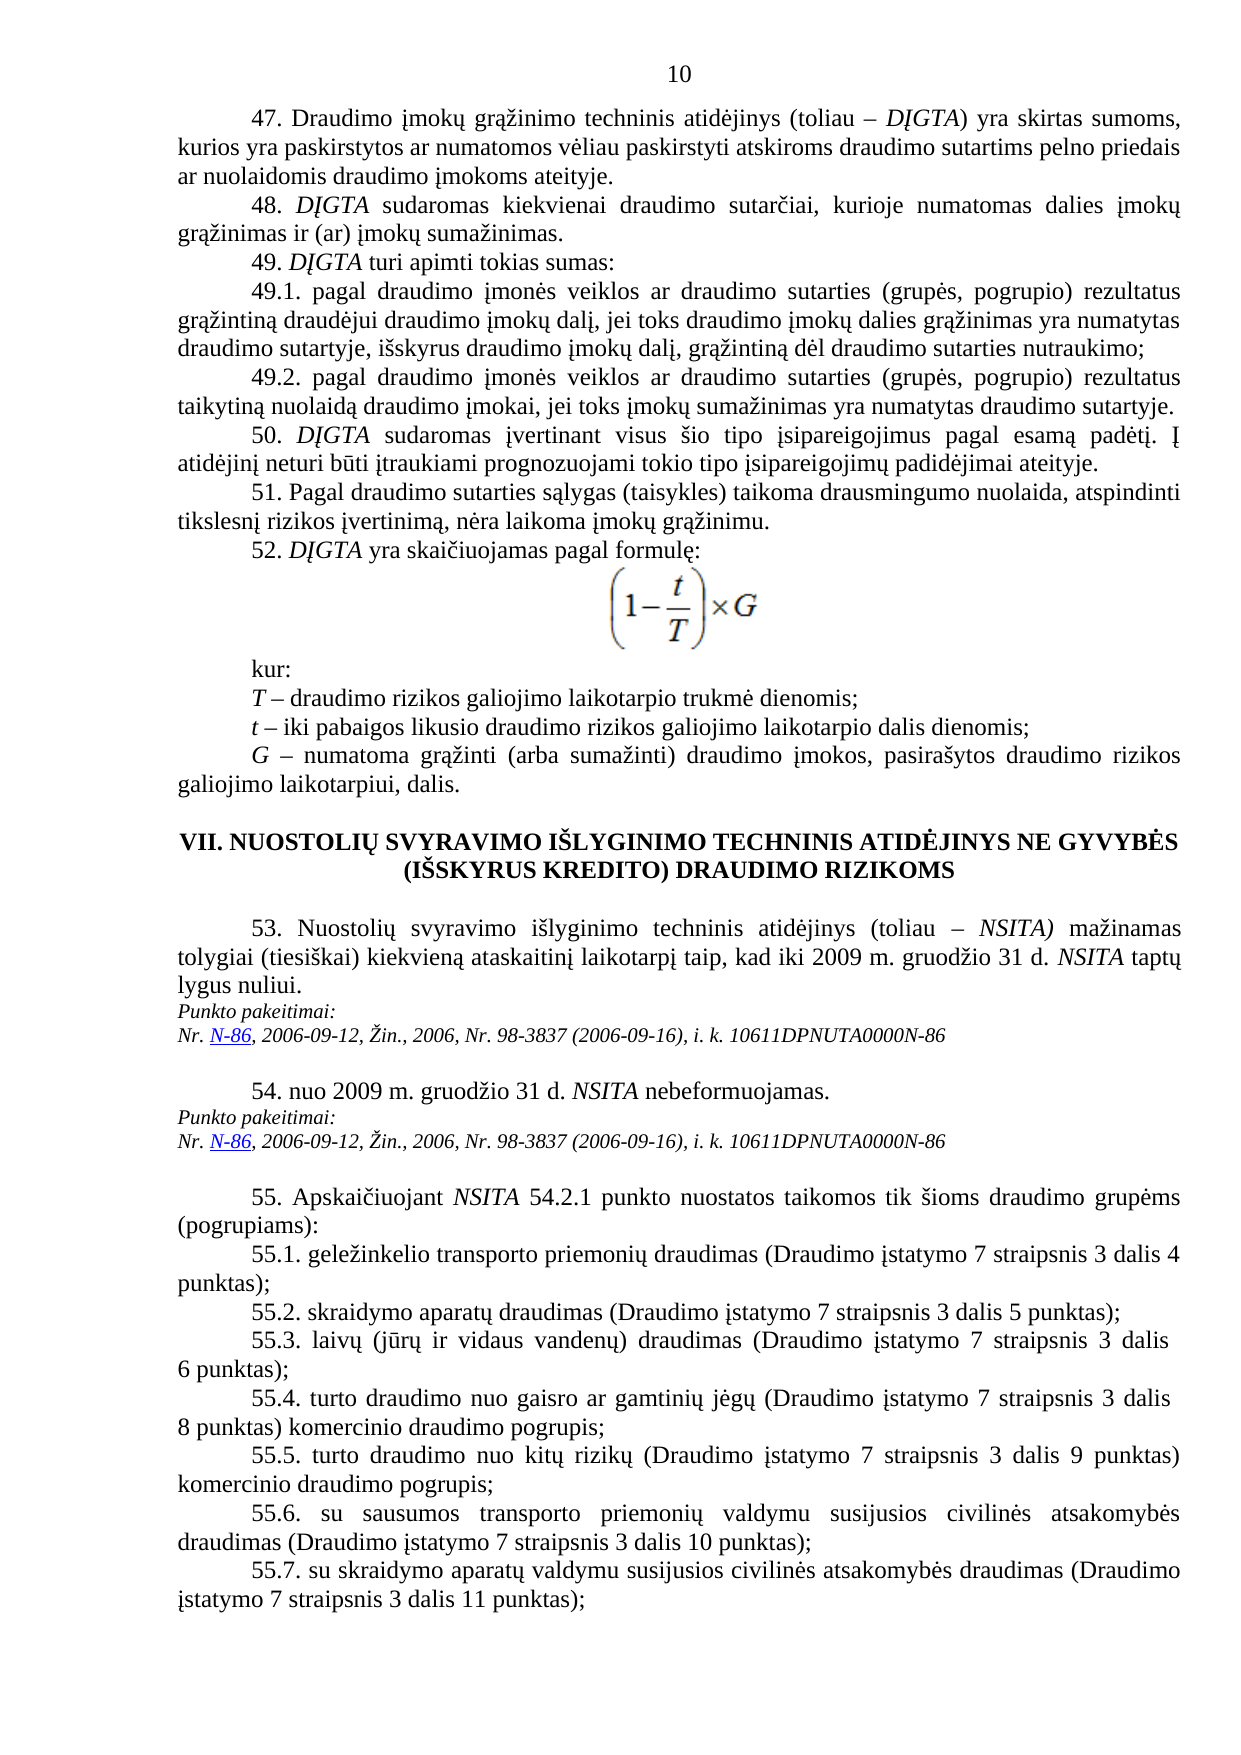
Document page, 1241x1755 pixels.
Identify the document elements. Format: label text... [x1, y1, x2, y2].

text 55.7. su skraidymo aparatų valdymu susijusios civilinės atsakomybės draudimas (Draudimo įstatymo 7 straipsnis 3 dalis 11 punktas); [177, 1555, 1181, 1613]
text Punkto pakeitimai: [177, 999, 1181, 1023]
text 55. Apskaičiuojant NSITA 54.2.1 punkto nuostatos taikomos tik šioms draudimo grupėms (pogrupiams): [177, 1182, 1181, 1239]
text 55.4. turto draudimo nuo gaisro ar gamtinių jėgų (Draudimo įstatymo 7 straipsnis 3 dalis 8 punktas) komercinio draudimo pogrupis; [177, 1383, 1181, 1440]
text Punkto pakeitimai: [177, 1105, 1181, 1129]
text G – numatoma grąžinti (arba sumažinti) draudimo įmokos, pasirašytos draudimo rizikos galiojimo laikotarpiui, dalis. [177, 740, 1181, 798]
text 51. Pagal draudimo sutarties sąlygas (taisykles) taikoma drausmingumo nuolaida, atspindinti tikslesnį rizikos įvertinimą, nėra laikoma įmokų grąžinimu. [177, 477, 1181, 535]
text t – iki pabaigos likusio draudimo rizikos galiojimo laikotarpio dalis dienomis; [177, 712, 1181, 740]
text 54. nuo 2009 m. gruodžio 31 d. NSITA nebeformuojamas. [177, 1076, 1181, 1105]
text Nr. N-86, 2006-09-12, Žin., 2006, Nr. 98-3837 (2006-09-16), i. k. 10611DPNUTA0000N-86 [177, 1023, 1181, 1047]
text 49.1. pagal draudimo įmonės veiklos ar draudimo sutarties (grupės, pogrupio) rezultatus grąžintiną draudėjui draudimo įmokų dalį, jei toks draudimo įmokų dalies grąžinimas yra numatytas draudimo sutartyje, išskyrus draudimo įmokų dalį, grąžintiną dėl draudimo sutarties nutraukimo; [177, 276, 1181, 362]
text 55.2. skraidymo aparatų draudimas (Draudimo įstatymo 7 straipsnis 3 dalis 5 punktas); [177, 1297, 1181, 1325]
text 50. DĮGTA sudaromas įvertinant visus šio tipo įsipareigojimus pagal esamą padėtį. Į atidėjinį neturi būti įtraukiami prognozuojami tokio tipo įsipareigojimų padidėjimai ateityje. [177, 420, 1181, 477]
text 49.2. pagal draudimo įmonės veiklos ar draudimo sutarties (grupės, pogrupio) rezultatus taikytiną nuolaidą draudimo įmokai, jei toks įmokų sumažinimas yra numatytas draudimo sutartyje. [177, 362, 1181, 420]
text 53. Nuostolių svyravimo išlyginimo techninis atidėjinys (toliau – NSITA) mažinamas tolygiai (tiesiškai) kiekvieną ataskaitinį laikotarpį taip, kad iki 2009 m. gruodžio 31 d. NSITA taptų lygus nuliui. [177, 913, 1181, 999]
text 55.3. laivų (jūrų ir vidaus vandenų) draudimas (Draudimo įstatymo 7 straipsnis 3 dalis 6 punktas); [177, 1325, 1181, 1383]
text 55.1. geležinkelio transporto priemonių draudimas (Draudimo įstatymo 7 straipsnis 3 dalis 4 punktas); [177, 1239, 1181, 1297]
text T – draudimo rizikos galiojimo laikotarpio trukmė dienomis; [177, 683, 1181, 712]
text 55.5. turto draudimo nuo kitų rizikų (Draudimo įstatymo 7 straipsnis 3 dalis 9 punktas) komercinio draudimo pogrupis; [177, 1440, 1181, 1498]
text 55.6. su sausumos transporto priemonių valdymu susijusios civilinės atsakomybės draudimas (Draudimo įstatymo 7 straipsnis 3 dalis 10 punktas); [177, 1498, 1181, 1555]
text VII. NUOSTOLIŲ SVYRAVIMO IŠLYGINIMO TECHNINIS ATIDĖJINYS NE GYVYBĖS (IŠSKYRUS KREDITO) DRAUDIMO RIZIKOMS [177, 827, 1181, 884]
text kur: [177, 654, 1181, 683]
text 48. DĮGTA sudaromas kiekvienai draudimo sutarčiai, kurioje numatomas dalies įmokų grąžinimas ir (ar) įmokų sumažinimas. [177, 190, 1181, 247]
text 47. Draudimo įmokų grąžinimo techninis atidėjinys (toliau – DĮGTA) yra skirtas sumoms, kurios yra paskirstytos ar numatomos vėliau paskirstyti atskiroms draudimo sutartims pelno priedais ar nuolaidomis draudimo įmokoms ateityje. [177, 103, 1181, 190]
text Nr. N-86, 2006-09-12, Žin., 2006, Nr. 98-3837 (2006-09-16), i. k. 10611DPNUTA0000N-86 [177, 1129, 1181, 1153]
text 52. DĮGTA yra skaičiuojamas pagal formulę: [177, 535, 1181, 563]
text 49. DĮGTA turi apimti tokias sumas: [177, 247, 1181, 276]
